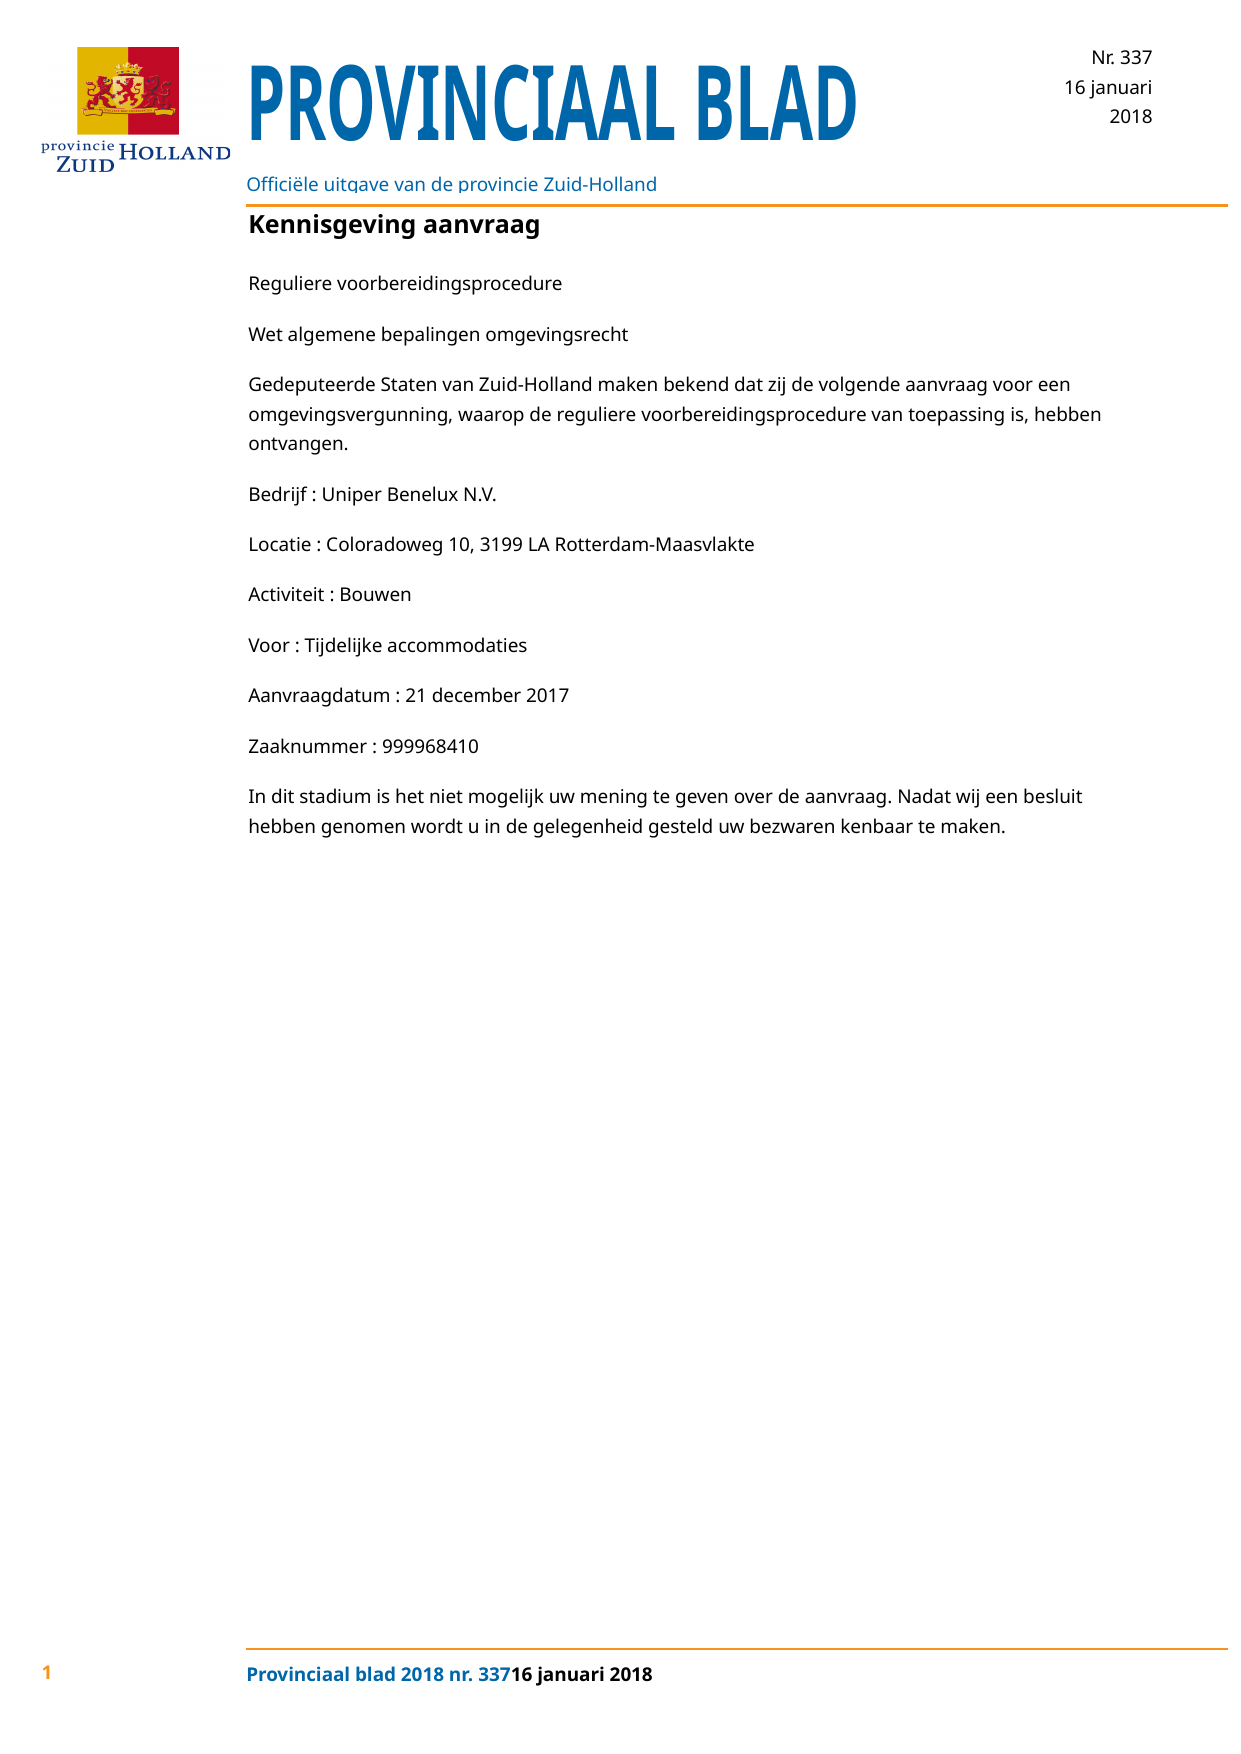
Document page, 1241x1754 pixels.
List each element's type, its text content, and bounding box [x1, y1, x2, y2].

text Reguliere voorbereidingsprocedure [248, 270, 1152, 296]
text Wet algemene bepalingen omgevingsrecht [248, 321, 1152, 346]
text In dit stadium is het niet mogelijk uw mening te geven over de aanvraag. Nadat wij een besluit hebben genomen wordt u in de gelegenheid gesteld uw bezwaren kenbaar te maken. [248, 783, 1152, 838]
text Kennisgeving aanvraag [248, 207, 1152, 241]
text Aanvraagdatum : 21 december 2017 [248, 682, 1152, 708]
text Bedrijf : Uniper Benelux N.V. [248, 481, 1152, 506]
text Voor : Tijdelijke accommodaties [248, 632, 1152, 658]
text Gedeputeerde Staten van Zuid-Holland maken bekend dat zij de volgende aanvraag voor een omgevingsvergunning, waarop de reguliere voorbereidingsprocedure van toepassing is, hebben ontvangen. [248, 371, 1152, 456]
picture [41, 47, 231, 172]
text Locatie : Coloradoweg 10, 3199 LA Rotterdam-Maasvlakte [248, 531, 1152, 557]
text Activiteit : Bouwen [248, 582, 1152, 607]
text Zaaknummer : 999968410 [248, 733, 1152, 758]
